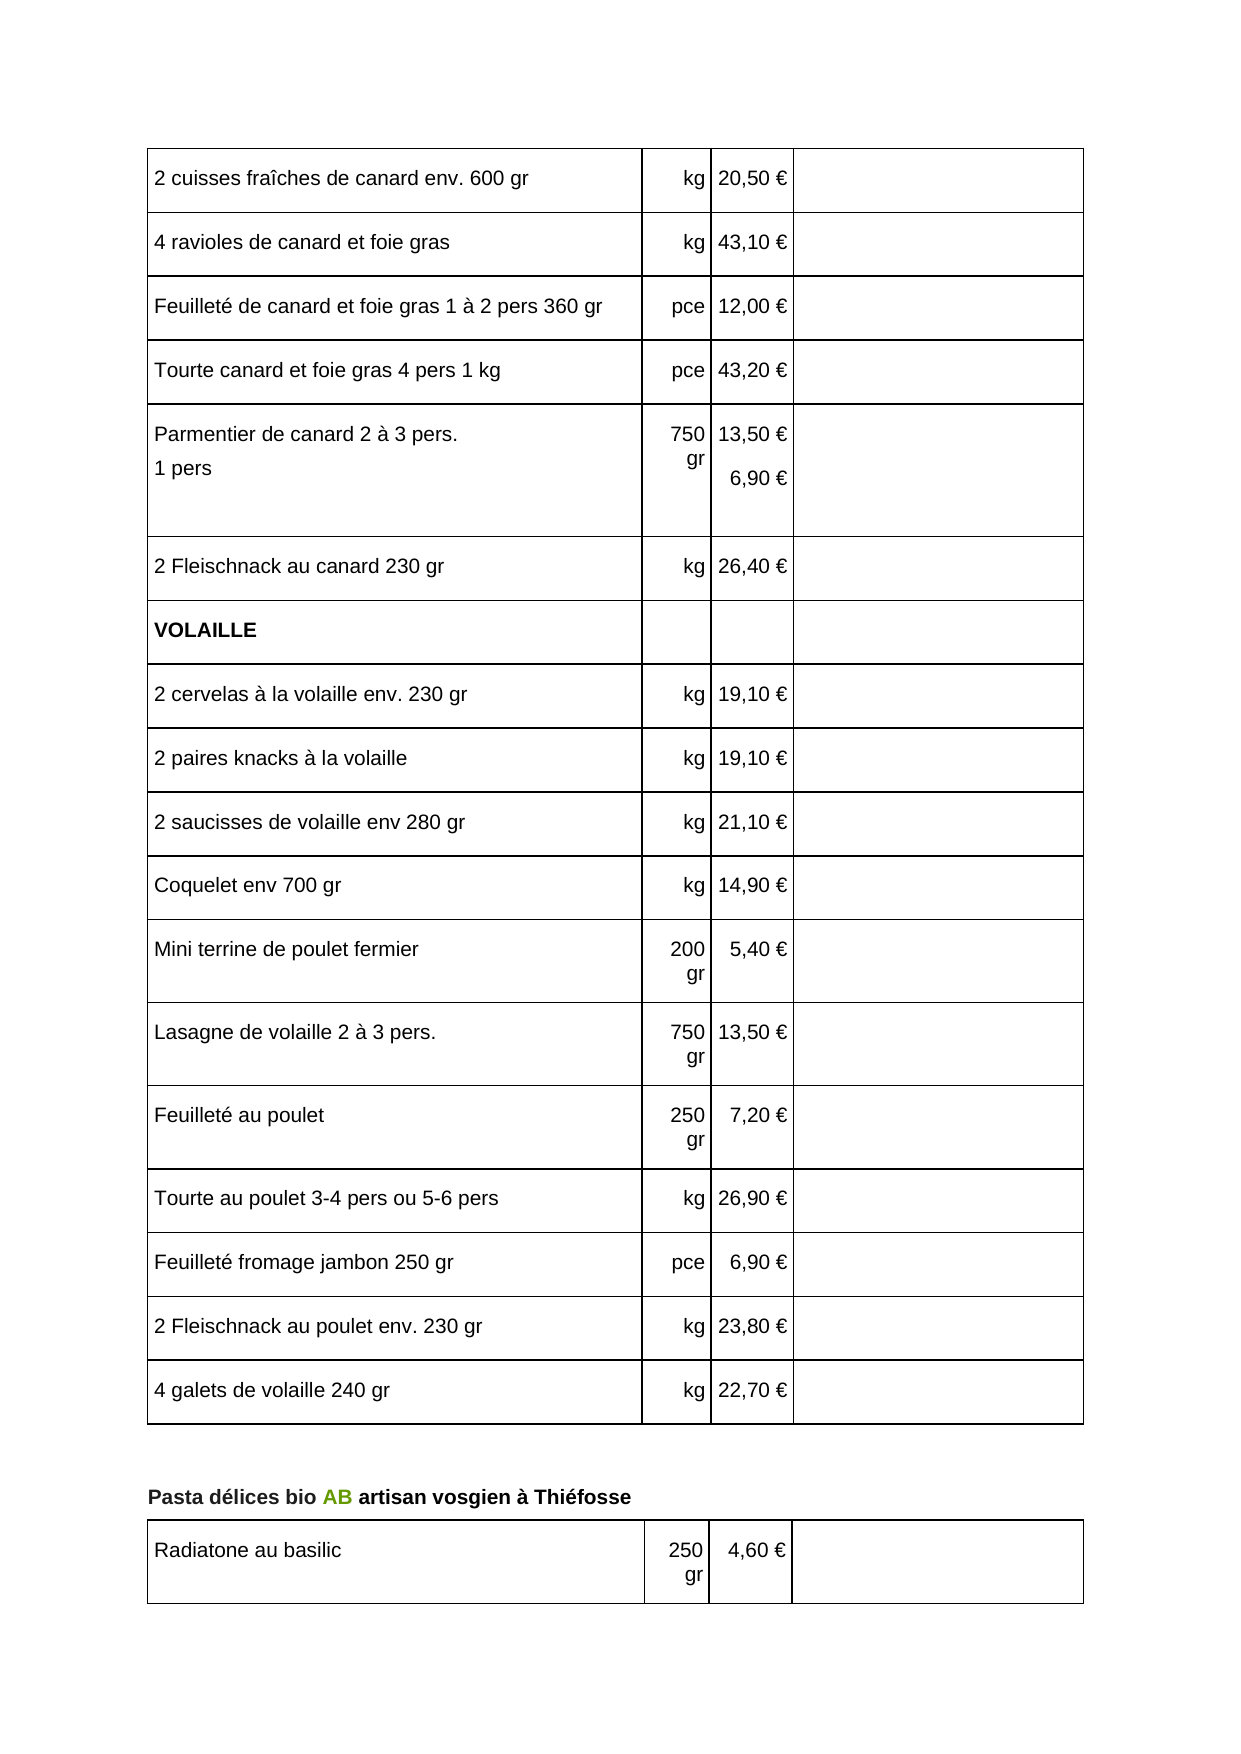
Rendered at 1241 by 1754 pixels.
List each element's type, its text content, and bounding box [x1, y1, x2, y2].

table_cell [794, 1297, 1083, 1359]
table_cell [794, 149, 1083, 211]
table_cell kg [643, 665, 710, 727]
table_cell 4 ravioles de canard et foie gras [148, 213, 641, 275]
table_cell [794, 729, 1083, 791]
table_cell 250 gr [643, 1086, 710, 1168]
table_cell 21,10 € [712, 793, 793, 855]
table_cell kg [643, 729, 710, 791]
table_cell [794, 1003, 1083, 1085]
table_cell 13,50 € 6,90 € [712, 405, 793, 536]
table_header 4,60 € [710, 1521, 791, 1602]
table_cell Mini terrine de poulet fermier [148, 920, 641, 1002]
table_cell kg [643, 213, 710, 275]
table_cell pce [643, 277, 710, 339]
table_cell 26,40 € [712, 537, 793, 599]
text Pasta délices bio AB artisan vosgien à Thiéfosse [148, 1485, 1093, 1509]
table_cell [794, 213, 1083, 275]
table_cell [794, 920, 1083, 1002]
table_cell 5,40 € [712, 920, 793, 1002]
table_cell 750 gr [643, 405, 710, 536]
table_cell 26,90 € [712, 1170, 793, 1232]
table_cell Feuilleté au poulet [148, 1086, 641, 1168]
table_cell pce [643, 1233, 710, 1296]
table_cell 6,90 € [712, 1233, 793, 1296]
table_cell kg [643, 1297, 710, 1359]
table_cell Tourte au poulet 3-4 pers ou 5-6 pers [148, 1170, 641, 1232]
table_cell 19,10 € [712, 729, 793, 791]
table_header 250 gr [645, 1521, 708, 1602]
table_cell [794, 793, 1083, 855]
table_cell 43,10 € [712, 213, 793, 275]
table_cell 2 cuisses fraîches de canard env. 600 gr [148, 149, 641, 211]
table_cell 22,70 € [712, 1361, 793, 1423]
table_cell 13,50 € [712, 1003, 793, 1085]
table_cell [794, 601, 1083, 663]
table_cell [794, 1361, 1083, 1423]
table_cell [794, 665, 1083, 727]
table_cell 43,20 € [712, 341, 793, 403]
table_cell kg [643, 793, 710, 855]
table_cell pce [643, 341, 710, 403]
table_cell [794, 537, 1083, 599]
table_cell 12,00 € [712, 277, 793, 339]
table_cell Tourte canard et foie gras 4 pers 1 kg [148, 341, 641, 403]
table_cell Feuilleté fromage jambon 250 gr [148, 1233, 641, 1296]
table_cell [794, 1233, 1083, 1296]
table_cell Coquelet env 700 gr [148, 857, 641, 919]
table_cell 2 paires knacks à la volaille [148, 729, 641, 791]
table_cell kg [643, 537, 710, 599]
table_cell 4 galets de volaille 240 gr [148, 1361, 641, 1423]
table_cell [794, 857, 1083, 919]
table_cell 7,20 € [712, 1086, 793, 1168]
table_cell [794, 277, 1083, 339]
table_header Radiatone au basilic [148, 1521, 644, 1602]
table_cell [794, 1170, 1083, 1232]
table_cell kg [643, 857, 710, 919]
table_cell [794, 405, 1083, 536]
table_cell 20,50 € [712, 149, 793, 211]
table_cell kg [643, 1361, 710, 1423]
table_cell Lasagne de volaille 2 à 3 pers. [148, 1003, 641, 1085]
table_cell 2 Fleischnack au canard 230 gr [148, 537, 641, 599]
table_cell 19,10 € [712, 665, 793, 727]
table_cell 23,80 € [712, 1297, 793, 1359]
table_cell kg [643, 1170, 710, 1232]
table_cell [794, 1086, 1083, 1168]
table_cell 2 saucisses de volaille env 280 gr [148, 793, 641, 855]
table_cell Feuilleté de canard et foie gras 1 à 2 pers 360 gr [148, 277, 641, 339]
table_cell 14,90 € [712, 857, 793, 919]
table_cell VOLAILLE [148, 601, 641, 663]
table_cell [794, 341, 1083, 403]
table_cell Parmentier de canard 2 à 3 pers. 1 pers [148, 405, 641, 536]
table_cell 750 gr [643, 1003, 710, 1085]
table_cell [643, 601, 710, 663]
table_cell 2 Fleischnack au poulet env. 230 gr [148, 1297, 641, 1359]
table_cell 200 gr [643, 920, 710, 1002]
table_header [793, 1521, 1083, 1602]
table_cell [712, 601, 793, 663]
table_cell kg [643, 149, 710, 211]
table_cell 2 cervelas à la volaille env. 230 gr [148, 665, 641, 727]
